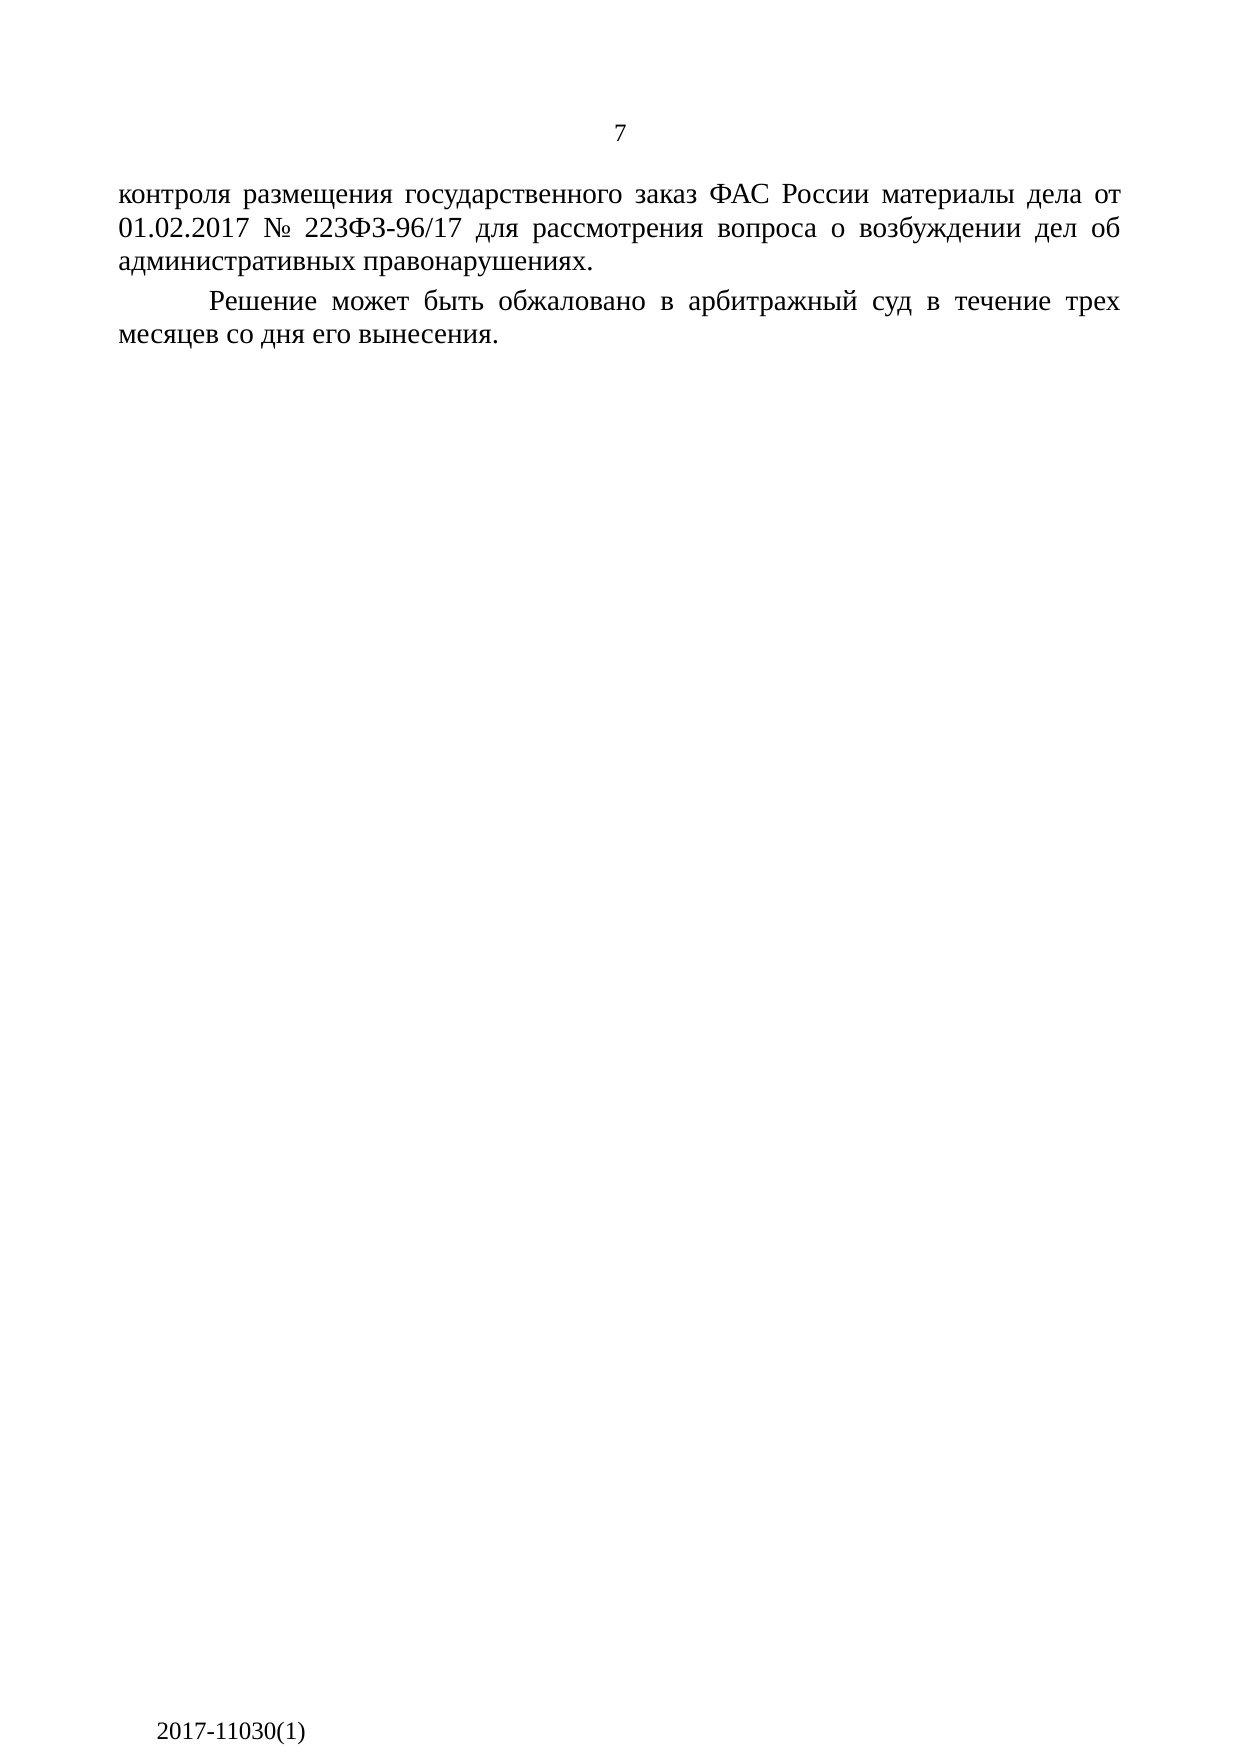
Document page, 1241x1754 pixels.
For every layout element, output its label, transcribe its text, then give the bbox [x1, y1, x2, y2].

text Решение может быть обжаловано в арбитражный суд в течение трех месяцев со дня его вынесения. [118, 283, 1122, 350]
list контроля размещения государственного заказ ФАС России материалы дела от 01.02.2017 № 223ФЗ-96/17 для рассмотрения вопроса о возбуждении дел об административных правонарушениях. [118, 176, 1122, 277]
